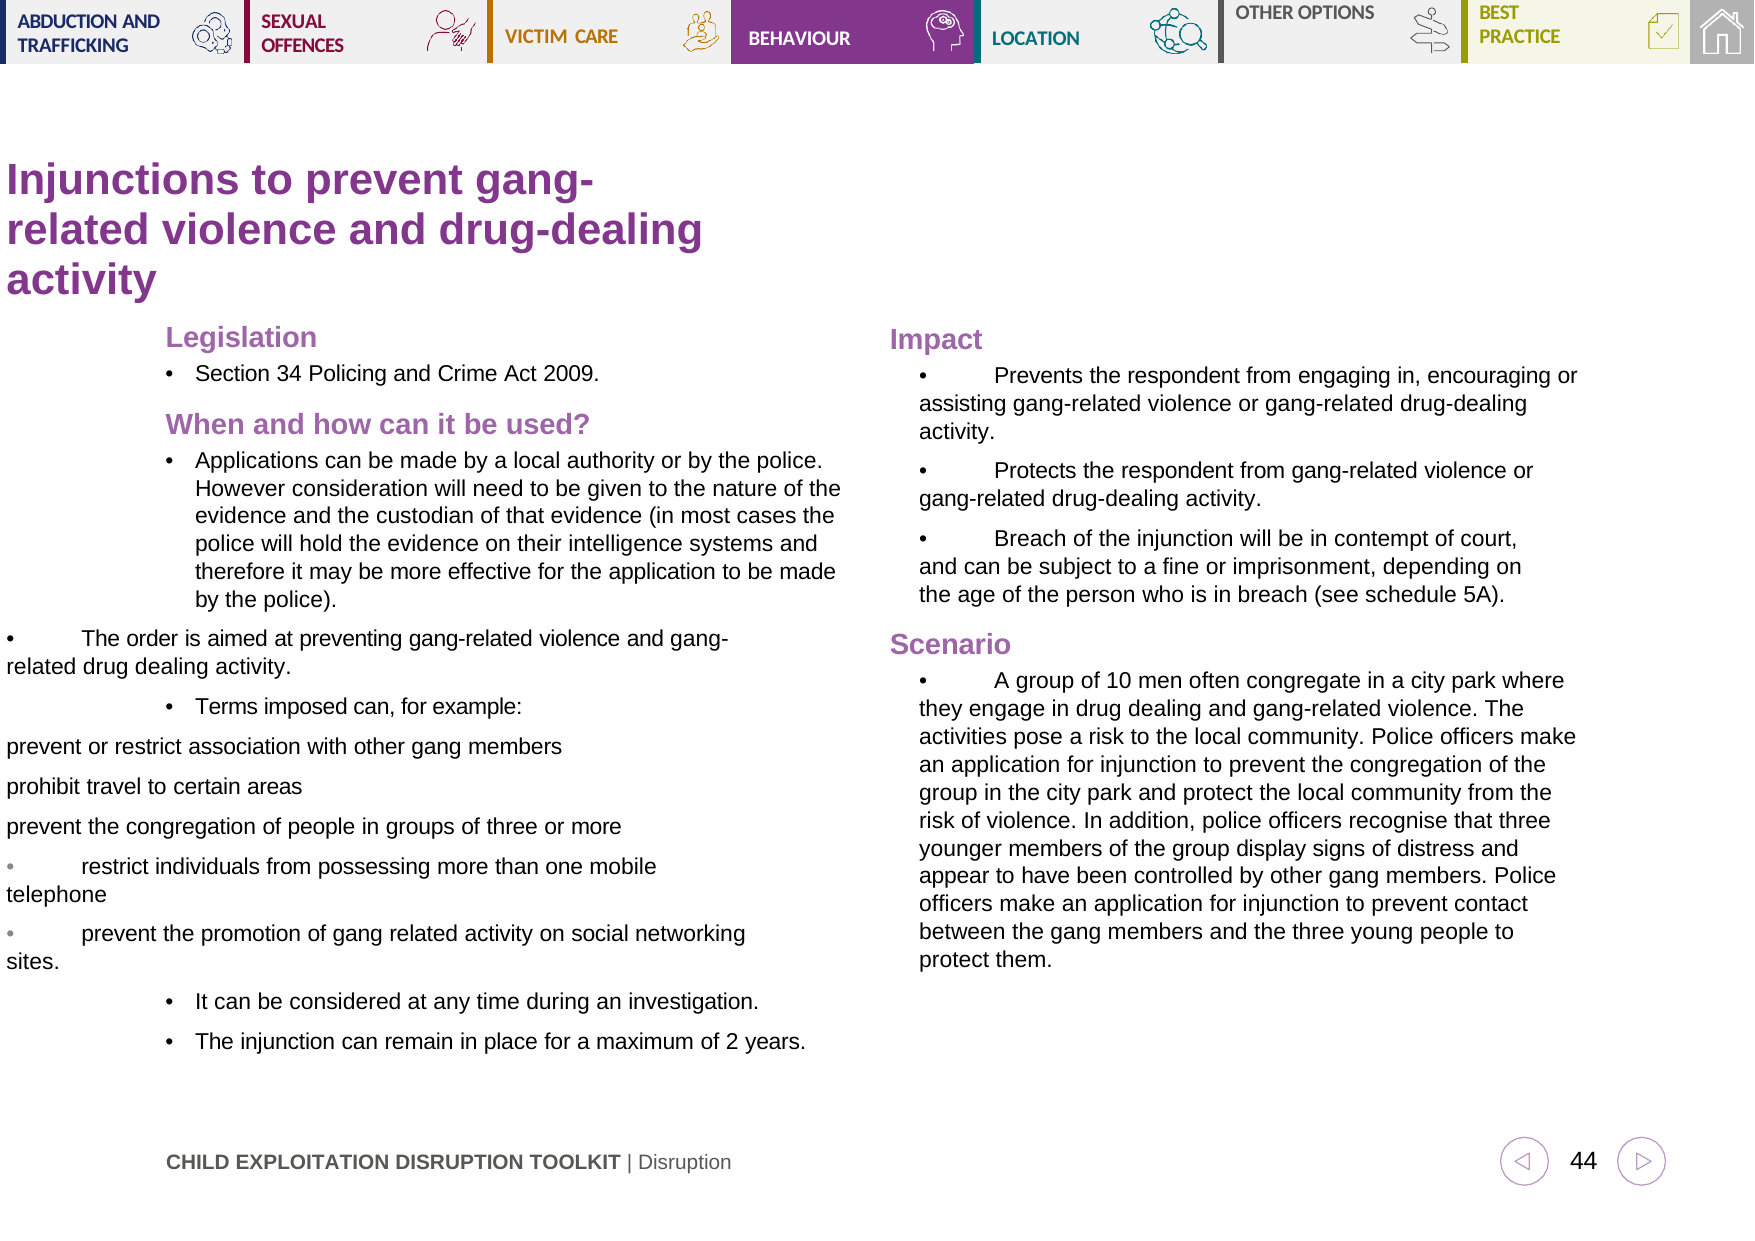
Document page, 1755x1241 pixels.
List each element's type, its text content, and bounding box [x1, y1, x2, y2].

list restrict individuals from possessing more than one mobile telephone [6, 853, 717, 907]
list Applications can be made by a local authority or by the police. However consideration will need to be given to the nature of the evidence and the custodian of that evidence (in most cases the police will hold the evidence on their intelligence systems and therefore it may be more effective for the application to be made by the police). [165, 447, 855, 612]
list The injunction can remain in place for a maximum of 2 years. [165, 1028, 855, 1054]
list The order is aimed at preventing gang-related violence and gang-related drug dealing activity. [6, 625, 774, 680]
subtitle Scenario [889, 627, 1702, 661]
list Breach of the injunction will be in contempt of court, and can be subject to a fine or imprisonment, depending on the age of the person who is in breach (see schedule 5A). [919, 525, 1549, 607]
list prevent the promotion of gang related activity on social networking sites. [6, 920, 764, 974]
list Prevents the respondent from engaging in, encouraging or assisting gang-related violence or gang-related drug-dealing activity. [919, 362, 1585, 444]
subtitle Impact [889, 322, 1702, 356]
list prevent or restrict association with other gang members [0, 733, 855, 759]
subtitle Legislation [165, 320, 855, 353]
list prevent the congregation of people in groups of three or more [0, 813, 855, 839]
subtitle When and how can it be used? [165, 407, 855, 440]
list Terms imposed can, for example: [165, 693, 855, 719]
list It can be considered at any time during an investigation. [165, 988, 855, 1014]
list prohibit travel to certain areas [0, 773, 855, 799]
list A group of 10 men often congregate in a city park where they engage in drug dealing and gang-related violence. The activities pose a risk to the local community. Police officers make an application for injunction to prevent the congregation of the group in the city park and protect the local community from the risk of violence. In addition, police officers recognise that three younger members of the group display signs of distress and appear to have been controlled by other gang members. Police officers make an application for injunction to prevent contact between the gang members and the three young people to protect them. [919, 667, 1577, 973]
list Protects the respondent from gang-related violence or gang-related drug-dealing activity. [919, 457, 1583, 512]
subtitle Injunctions to prevent gang-related violence and drug-dealing activity [6, 155, 709, 303]
list Section 34 Policing and Crime Act 2009. [165, 360, 855, 386]
